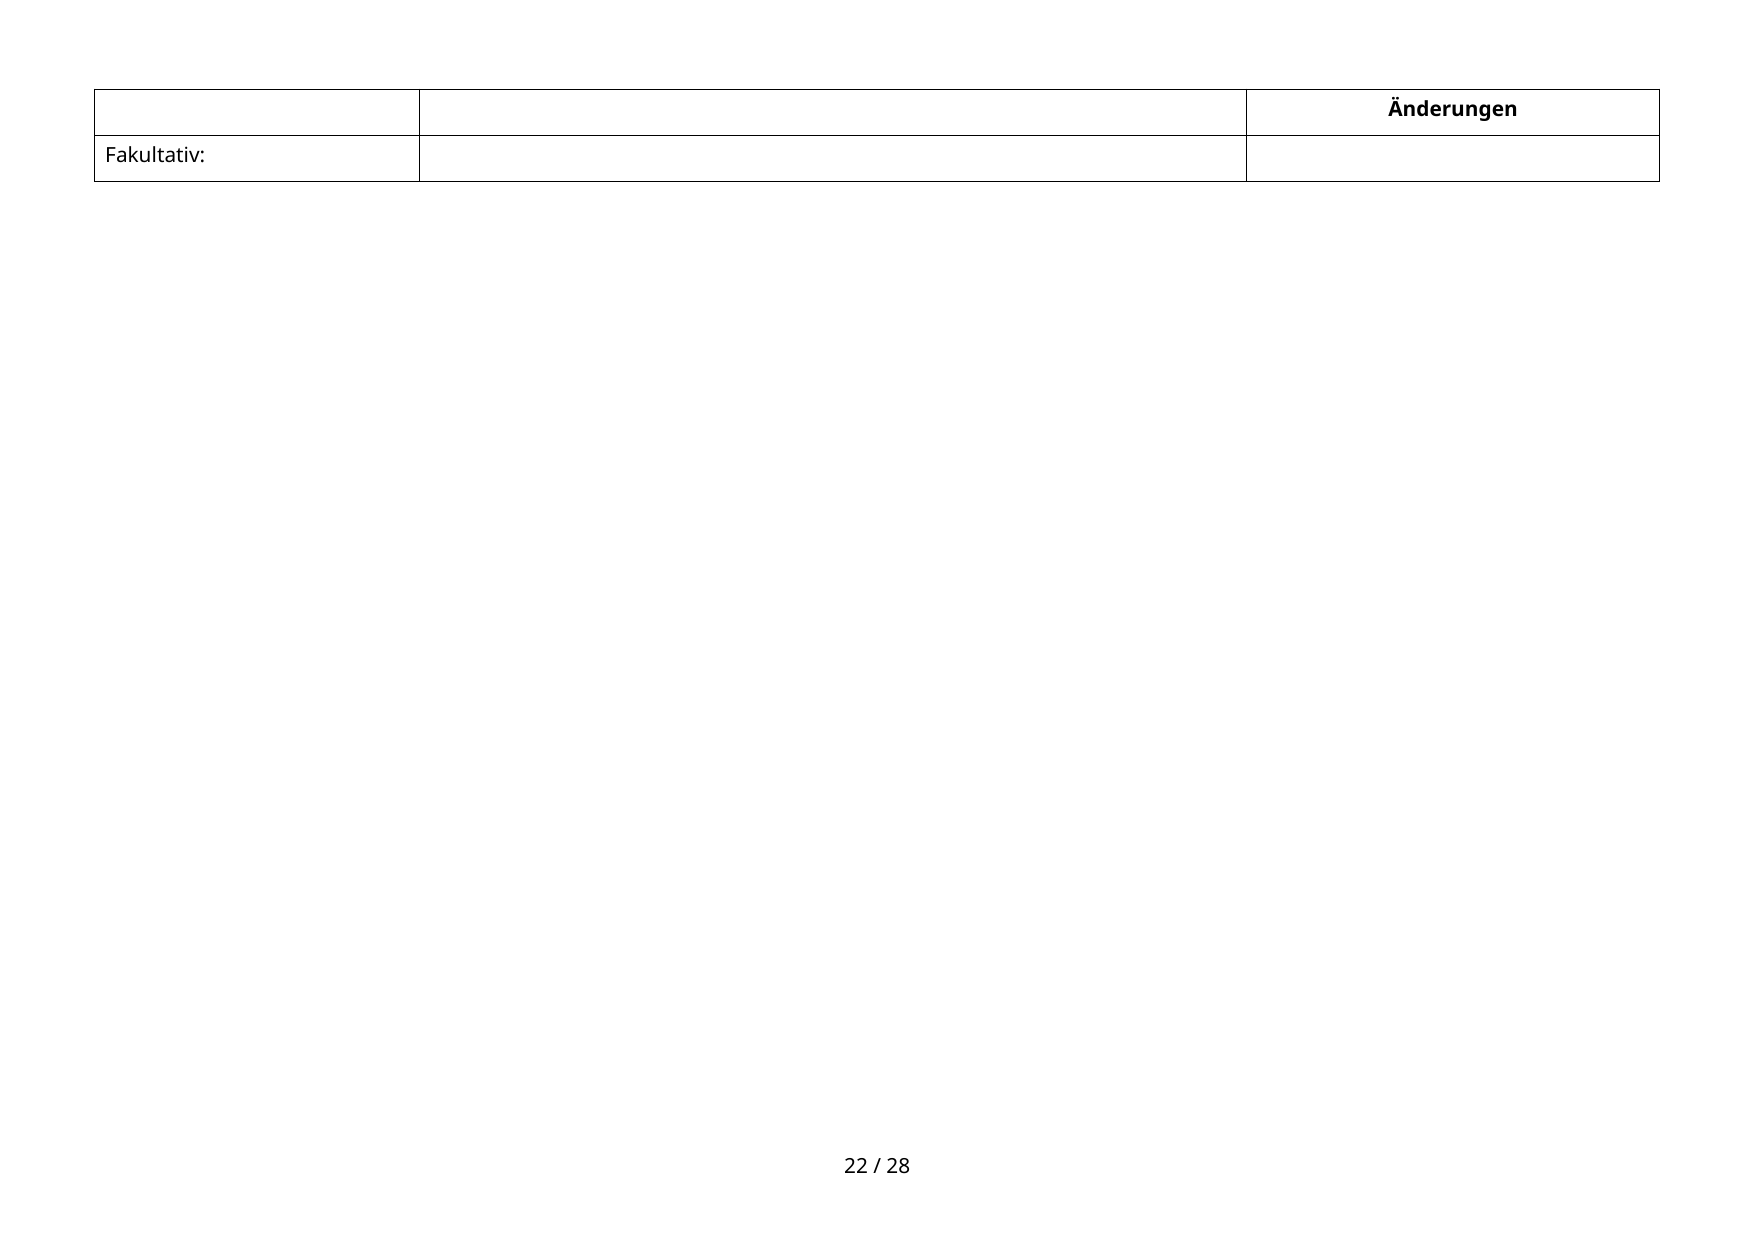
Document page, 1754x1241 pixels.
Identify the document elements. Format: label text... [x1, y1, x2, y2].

table_cell Fakultativ: [95, 136, 419, 181]
table_header Änderungen [1247, 90, 1659, 134]
table_cell [420, 136, 1246, 181]
table_cell [1247, 136, 1659, 181]
table_header [95, 90, 419, 134]
table_header [420, 90, 1246, 134]
